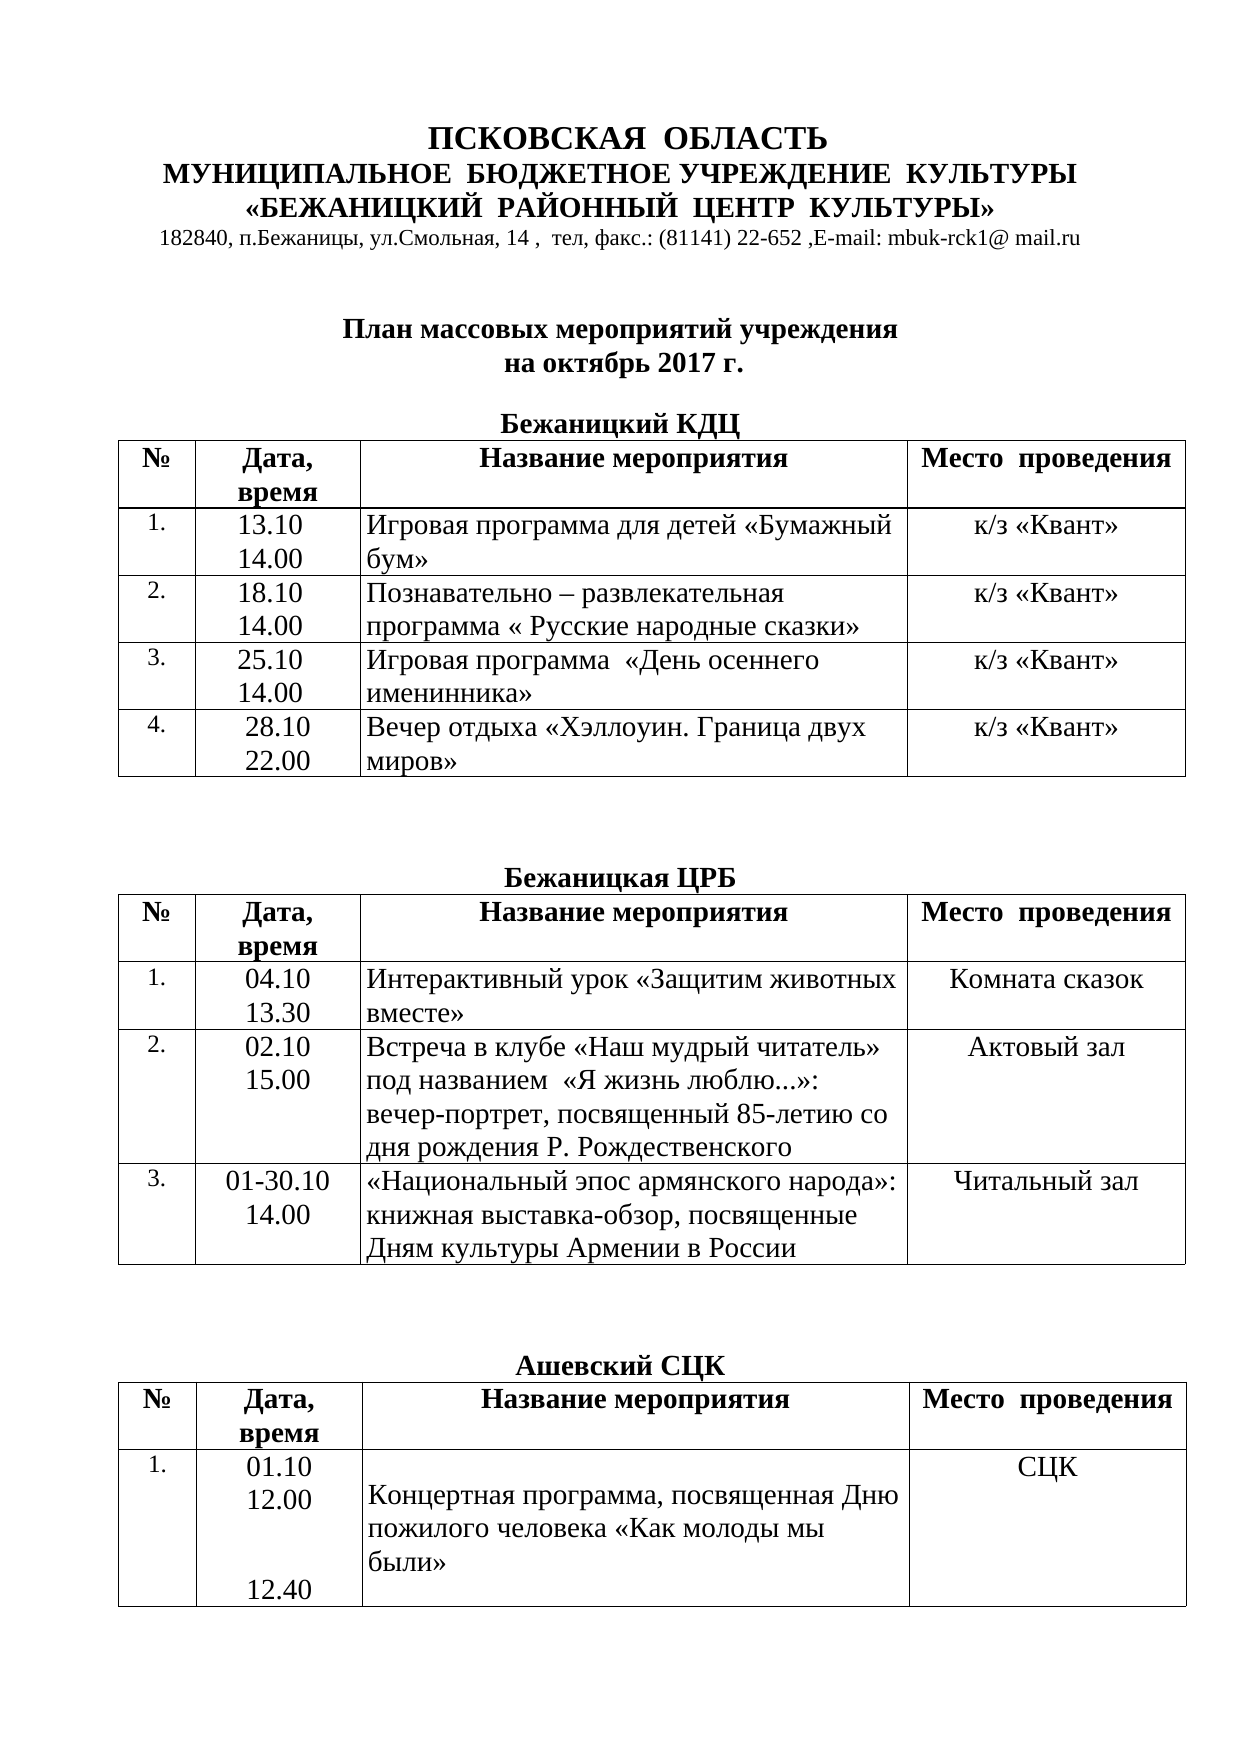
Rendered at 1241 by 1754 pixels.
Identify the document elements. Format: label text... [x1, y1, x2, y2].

table_cell Познавательно – развлекательная программа « Русские народные сказки» [361, 576, 907, 642]
table_cell 02.10 15.00 [196, 1030, 360, 1163]
text Бежаницкая ЦРБ [118, 861, 1122, 894]
text План массовых мероприятий учреждения [118, 311, 1122, 345]
table_header № [119, 895, 195, 961]
table_cell 01-30.10 14.00 [196, 1164, 360, 1264]
table_cell 01.10 12.00 12.40 [197, 1450, 362, 1606]
table_cell 18.10 14.00 [196, 576, 360, 642]
text ПСКОВСКАЯ ОБЛАСТЬ [118, 118, 1138, 156]
table_cell 04.10 13.30 [196, 962, 360, 1029]
table_cell 2. [119, 576, 195, 642]
table_cell Интерактивный урок «Защитим животных вместе» [361, 962, 907, 1029]
table_header Дата, время [196, 441, 360, 507]
table_cell 3. [119, 643, 195, 709]
table_cell Вечер отдыха «Хэллоуин. Граница двух миров» [361, 710, 907, 776]
table_cell «Национальный эпос армянского народа»: книжная выставка-обзор, посвященные Дням культуры Армении в России [361, 1164, 907, 1264]
table_cell 1. [119, 509, 195, 575]
table_cell 1. [119, 1450, 196, 1606]
table_header Дата, время [197, 1383, 362, 1449]
table_cell Концертная программа, посвященная Дню пожилого человека «Как молоды мы были» [363, 1450, 909, 1606]
table_cell к/з «Квант» [908, 643, 1185, 709]
table_cell к/з «Квант» [908, 576, 1185, 642]
table_header № [119, 441, 195, 507]
table_header Место проведения [908, 441, 1185, 507]
text Бежаницкий КДЦ [118, 407, 1122, 440]
table_cell Актовый зал [908, 1030, 1185, 1163]
text Ашевский СЦК [118, 1348, 1122, 1382]
text 182840, п.Бежаницы, ул.Смольная, 14 , тел, факс.: (81141) 22-652 ,E-mail: mbuk-rck1@ mail.ru [118, 223, 1122, 250]
table_header № [119, 1383, 196, 1449]
table_header Название мероприятия [363, 1383, 909, 1449]
table_cell СЦК [910, 1450, 1186, 1606]
table_cell 25.10 14.00 [196, 643, 360, 709]
table_cell 2. [119, 1030, 195, 1163]
text МУНИЦИПАЛЬНОЕ БЮДЖЕТНОЕ УЧРЕЖДЕНИЕ КУЛЬТУРЫ [118, 156, 1122, 190]
table_header Название мероприятия [361, 895, 907, 961]
table_cell к/з «Квант» [908, 509, 1185, 575]
table_header Дата, время [196, 895, 360, 961]
table_header Место проведения [910, 1383, 1186, 1449]
table_cell 3. [119, 1164, 195, 1264]
table_cell 4. [119, 710, 195, 776]
table_cell к/з «Квант» [908, 710, 1185, 776]
table_header Место проведения [908, 895, 1185, 961]
table_cell Встреча в клубе «Наш мудрый читатель» под названием «Я жизнь люблю...»: вечер-портрет, посвященный 85-летию со дня рождения Р. Рождественского [361, 1030, 907, 1163]
table_cell Читальный зал [908, 1164, 1185, 1264]
text «БЕЖАНИЦКИЙ РАЙОННЫЙ ЦЕНТР КУЛЬТУРЫ» [118, 190, 1122, 223]
table_cell 1. [119, 962, 195, 1029]
table_cell Комната сказок [908, 962, 1185, 1029]
text на октябрь 2017 г. [118, 345, 1122, 378]
table_cell Игровая программа для детей «Бумажный бум» [361, 509, 907, 575]
table_header Название мероприятия [361, 441, 907, 507]
table_cell Игровая программа «День осеннего именинника» [361, 643, 907, 709]
table_cell 13.10 14.00 [196, 509, 360, 575]
table_cell 28.10 22.00 [196, 710, 360, 776]
